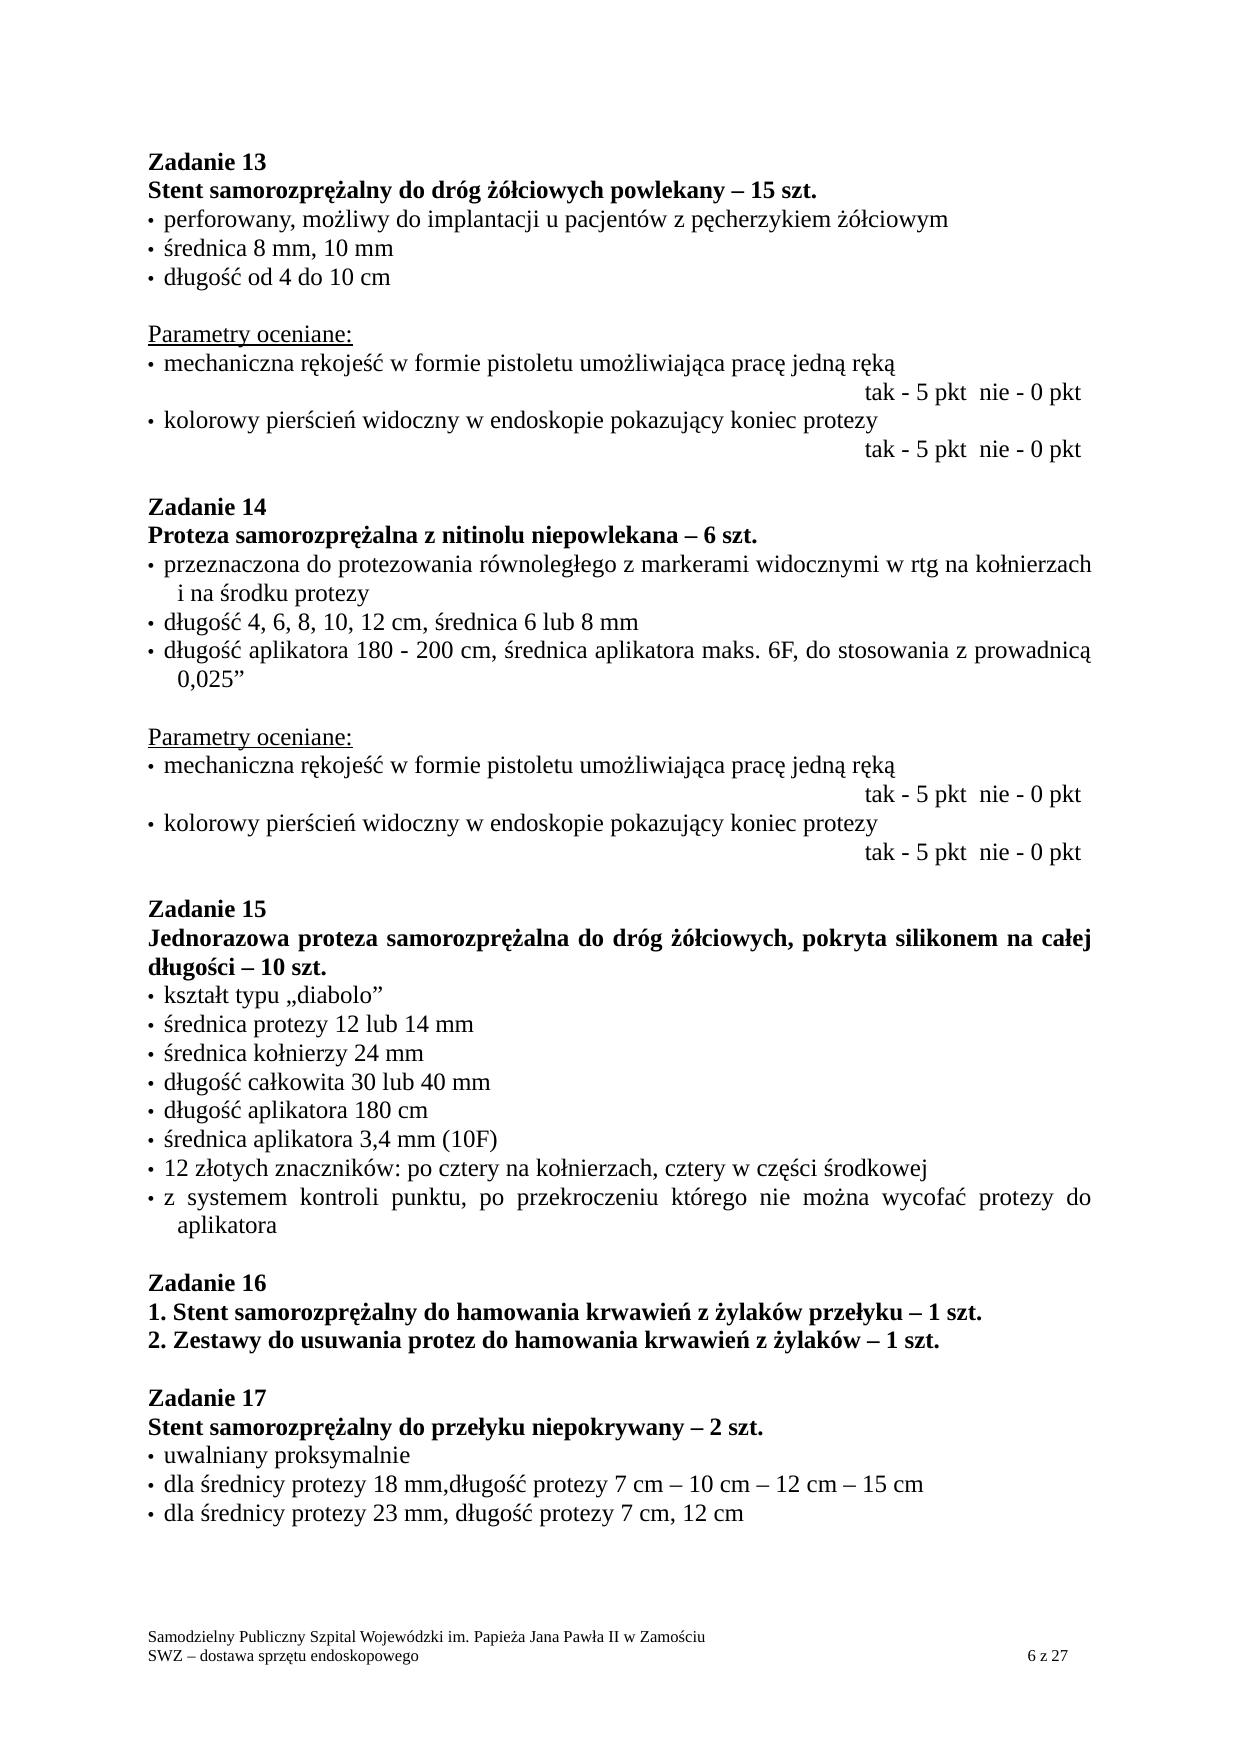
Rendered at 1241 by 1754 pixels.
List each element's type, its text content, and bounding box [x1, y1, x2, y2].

text Parametry oceniane: [148, 722, 1093, 751]
text Proteza samorozprężalna z nitinolu niepowlekana – 6 szt. [148, 521, 1093, 549]
list z systemem kontroli punktu, po przekroczeniu którego nie można wycofać protezy do aplikatora [148, 1182, 1093, 1239]
text 1. Stent samorozprężalny do hamowania krwawień z żylaków przełyku – 1 szt. [148, 1297, 1093, 1326]
list długość aplikatora 180 cm [148, 1096, 1093, 1124]
list długość 4, 6, 8, 10, 12 cm, średnica 6 lub 8 mm [148, 607, 1093, 636]
list tak - 5 pkt nie - 0 pkt [148, 434, 1093, 463]
list perforowany, możliwy do implantacji u pacjentów z pęcherzykiem żółciowym [148, 204, 1093, 233]
list mechaniczna rękojeść w formie pistoletu umożliwiająca pracę jedną ręką [148, 751, 1093, 779]
list kształt typu „diabolo” [148, 981, 1093, 1009]
list średnica 8 mm, 10 mm [148, 233, 1093, 262]
list średnica kołnierzy 24 mm [148, 1038, 1093, 1067]
text 2. Zestawy do usuwania protez do hamowania krwawień z żylaków – 1 szt. [148, 1326, 1093, 1354]
list tak - 5 pkt nie - 0 pkt [148, 377, 1093, 406]
list tak - 5 pkt nie - 0 pkt [148, 837, 1093, 866]
text Stent samorozprężalny do dróg żółciowych powlekany – 15 szt. [148, 176, 1093, 204]
list kolorowy pierścień widoczny w endoskopie pokazujący koniec protezy [148, 406, 1093, 434]
list dla średnicy protezy 18 mm,długość protezy 7 cm – 10 cm – 12 cm – 15 cm [148, 1469, 1093, 1498]
text Zadanie 16 [148, 1268, 1093, 1297]
text Zadanie 14 [148, 492, 1093, 521]
list uwalniany proksymalnie [148, 1441, 1093, 1469]
list średnica aplikatora 3,4 mm (10F) [148, 1124, 1093, 1153]
text Zadanie 17 [148, 1383, 1093, 1412]
list tak - 5 pkt nie - 0 pkt [148, 779, 1093, 808]
list przeznaczona do protezowania równoległego z markerami widocznymi w rtg na kołnierzach i na środku protezy [148, 549, 1093, 607]
text Parametry oceniane: [148, 319, 1093, 348]
list mechaniczna rękojeść w formie pistoletu umożliwiająca pracę jedną ręką [148, 348, 1093, 377]
list dla średnicy protezy 23 mm, długość protezy 7 cm, 12 cm [148, 1498, 1093, 1527]
list kolorowy pierścień widoczny w endoskopie pokazujący koniec protezy [148, 808, 1093, 837]
list 12 złotych znaczników: po cztery na kołnierzach, cztery w części środkowej [148, 1153, 1093, 1182]
text Zadanie 13 [148, 147, 1093, 176]
list długość całkowita 30 lub 40 mm [148, 1067, 1093, 1096]
text Stent samorozprężalny do przełyku niepokrywany – 2 szt. [148, 1412, 1093, 1441]
list średnica protezy 12 lub 14 mm [148, 1009, 1093, 1038]
list długość od 4 do 10 cm [148, 262, 1093, 291]
text Zadanie 15 [148, 894, 1093, 923]
text Jednorazowa proteza samorozprężalna do dróg żółciowych, pokryta silikonem na całej długości – 10 szt. [148, 923, 1093, 981]
list długość aplikatora 180 - 200 cm, średnica aplikatora maks. 6F, do stosowania z prowadnicą 0,025” [148, 636, 1093, 693]
